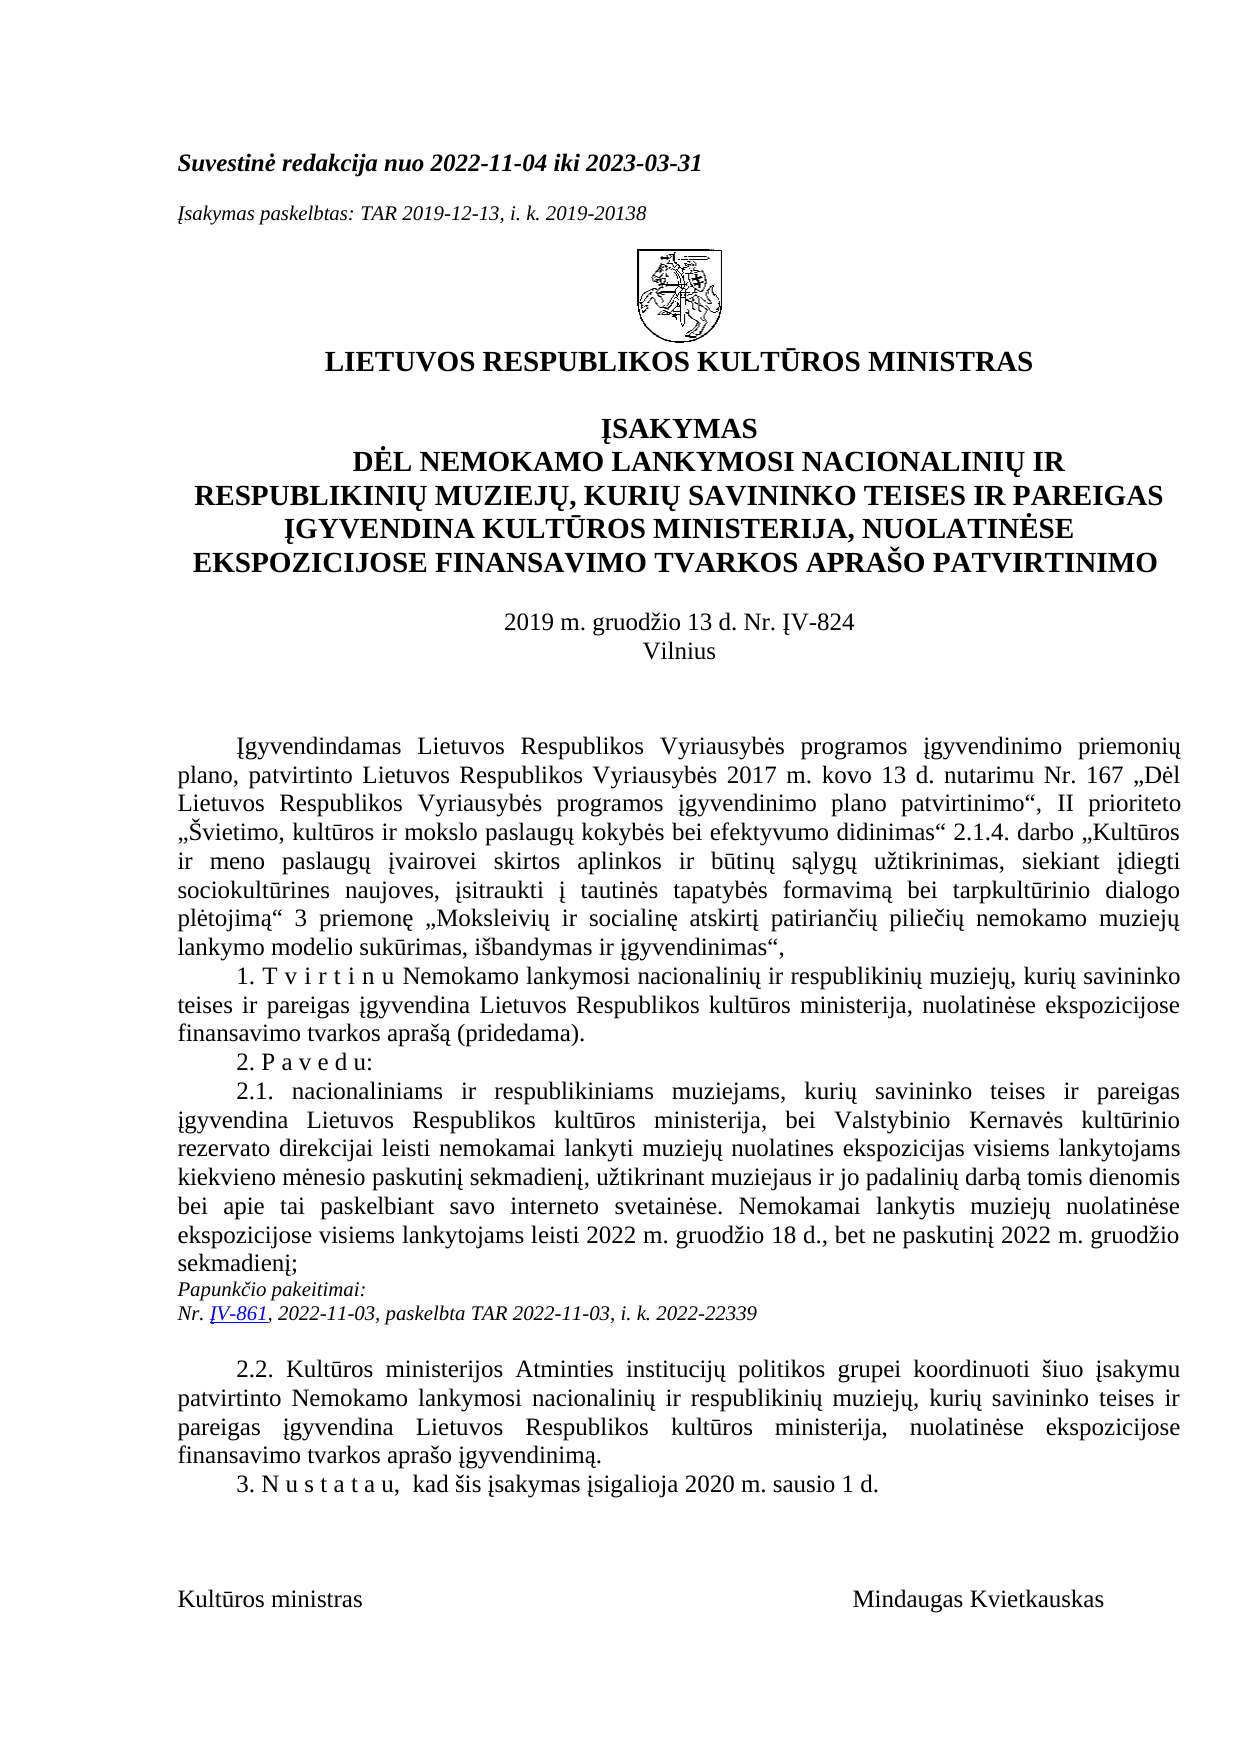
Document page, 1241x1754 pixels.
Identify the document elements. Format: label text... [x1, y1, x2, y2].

text ĮSAKYMAS [177, 411, 1181, 444]
text Vilnius [177, 636, 1181, 665]
text 2.2. Kultūros ministerijos Atminties institucijų politikos grupei koordinuoti šiuo įsakymu patvirtinto Nemokamo lankymosi nacionalinių ir respublikinių muziejų, kurių savininko teises ir pareigas įgyvendina Lietuvos Respublikos kultūros ministerija, nuolatinėse ekspozicijose finansavimo tvarkos aprašo įgyvendinimą. [177, 1354, 1181, 1469]
text 1. T v i r t i n u Nemokamo lankymosi nacionalinių ir respublikinių muziejų, kurių savininko teises ir pareigas įgyvendina Lietuvos Respublikos kultūros ministerija, nuolatinėse ekspozicijose finansavimo tvarkos aprašą (pridedama). [177, 961, 1181, 1047]
text 3. N u s t a t a u, kad šis įsakymas įsigalioja 2020 m. sausio 1 d. [177, 1469, 1181, 1498]
text 2019 m. gruodžio 13 d. Nr. ĮV-824 [177, 607, 1181, 636]
text LIETUVOS RESPUBLIKOS KULTŪROS MINISTRAS [177, 344, 1181, 377]
text Įgyvendindamas Lietuvos Respublikos Vyriausybės programos įgyvendinimo priemonių plano, patvirtinto Lietuvos Respublikos Vyriausybės 2017 m. kovo 13 d. nutarimu Nr. 167 „Dėl Lietuvos Respublikos Vyriausybės programos įgyvendinimo plano patvirtinimo“, II prioriteto „Švietimo, kultūros ir mokslo paslaugų kokybės bei efektyvumo didinimas“ 2.1.4. darbo „Kultūros ir meno paslaugų įvairovei skirtos aplinkos ir būtinų sąlygų užtikrinimas, siekiant įdiegti sociokultūrines naujoves, įsitraukti į tautinės tapatybės formavimą bei tarpkultūrinio dialogo plėtojimą“ 3 priemonę „Moksleivių ir socialinę atskirtį patiriančių piliečių nemokamo muziejų lankymo modelio sukūrimas, išbandymas ir įgyvendinimas“, [177, 731, 1181, 961]
text 2. P a v e d u: [177, 1047, 1181, 1076]
text 2.1. nacionaliniams ir respublikiniams muziejams, kurių savininko teises ir pareigas įgyvendina Lietuvos Respublikos kultūros ministerija, bei Valstybinio Kernavės kultūrinio rezervato direkcijai leisti nemokamai lankyti muziejų nuolatines ekspozicijas visiems lankytojams kiekvieno mėnesio paskutinį sekmadienį, užtikrinant muziejaus ir jo padalinių darbą tomis dienomis bei apie tai paskelbiant savo interneto svetainėse. Nemokamai lankytis muziejų nuolatinėse ekspozicijose visiems lankytojams leisti 2022 m. gruodžio 18 d., bet ne paskutinį 2022 m. gruodžio sekmadienį; [177, 1076, 1181, 1277]
text Papunkčio pakeitimai: [177, 1277, 1181, 1301]
text Suvestinė redakcija nuo 2022-11-04 iki 2023-03-31 [177, 148, 1181, 176]
text Kultūros ministras Mindaugas Kvietkauskas [177, 1584, 1181, 1613]
text Įsakymas paskelbtas: TAR 2019-12-13, i. k. 2019-20138 [177, 201, 1181, 224]
text Nr. ĮV-861, 2022-11-03, paskelbta TAR 2022-11-03, i. k. 2022-22339 [177, 1301, 1181, 1325]
text DĖL NEMOKAMO LANKYMOSI NACIONALINIŲ IR RESPUBLIKINIŲ MUZIEJŲ, KURIŲ SAVININKO TEISES IR PAREIGAS ĮGYVENDINA KULTŪROS MINISTERIJA, NUOLATINĖSE EKSPOZICIJOSE FINANSAVIMO TVARKOS APRAŠO PATVIRTINIMO [177, 444, 1181, 579]
